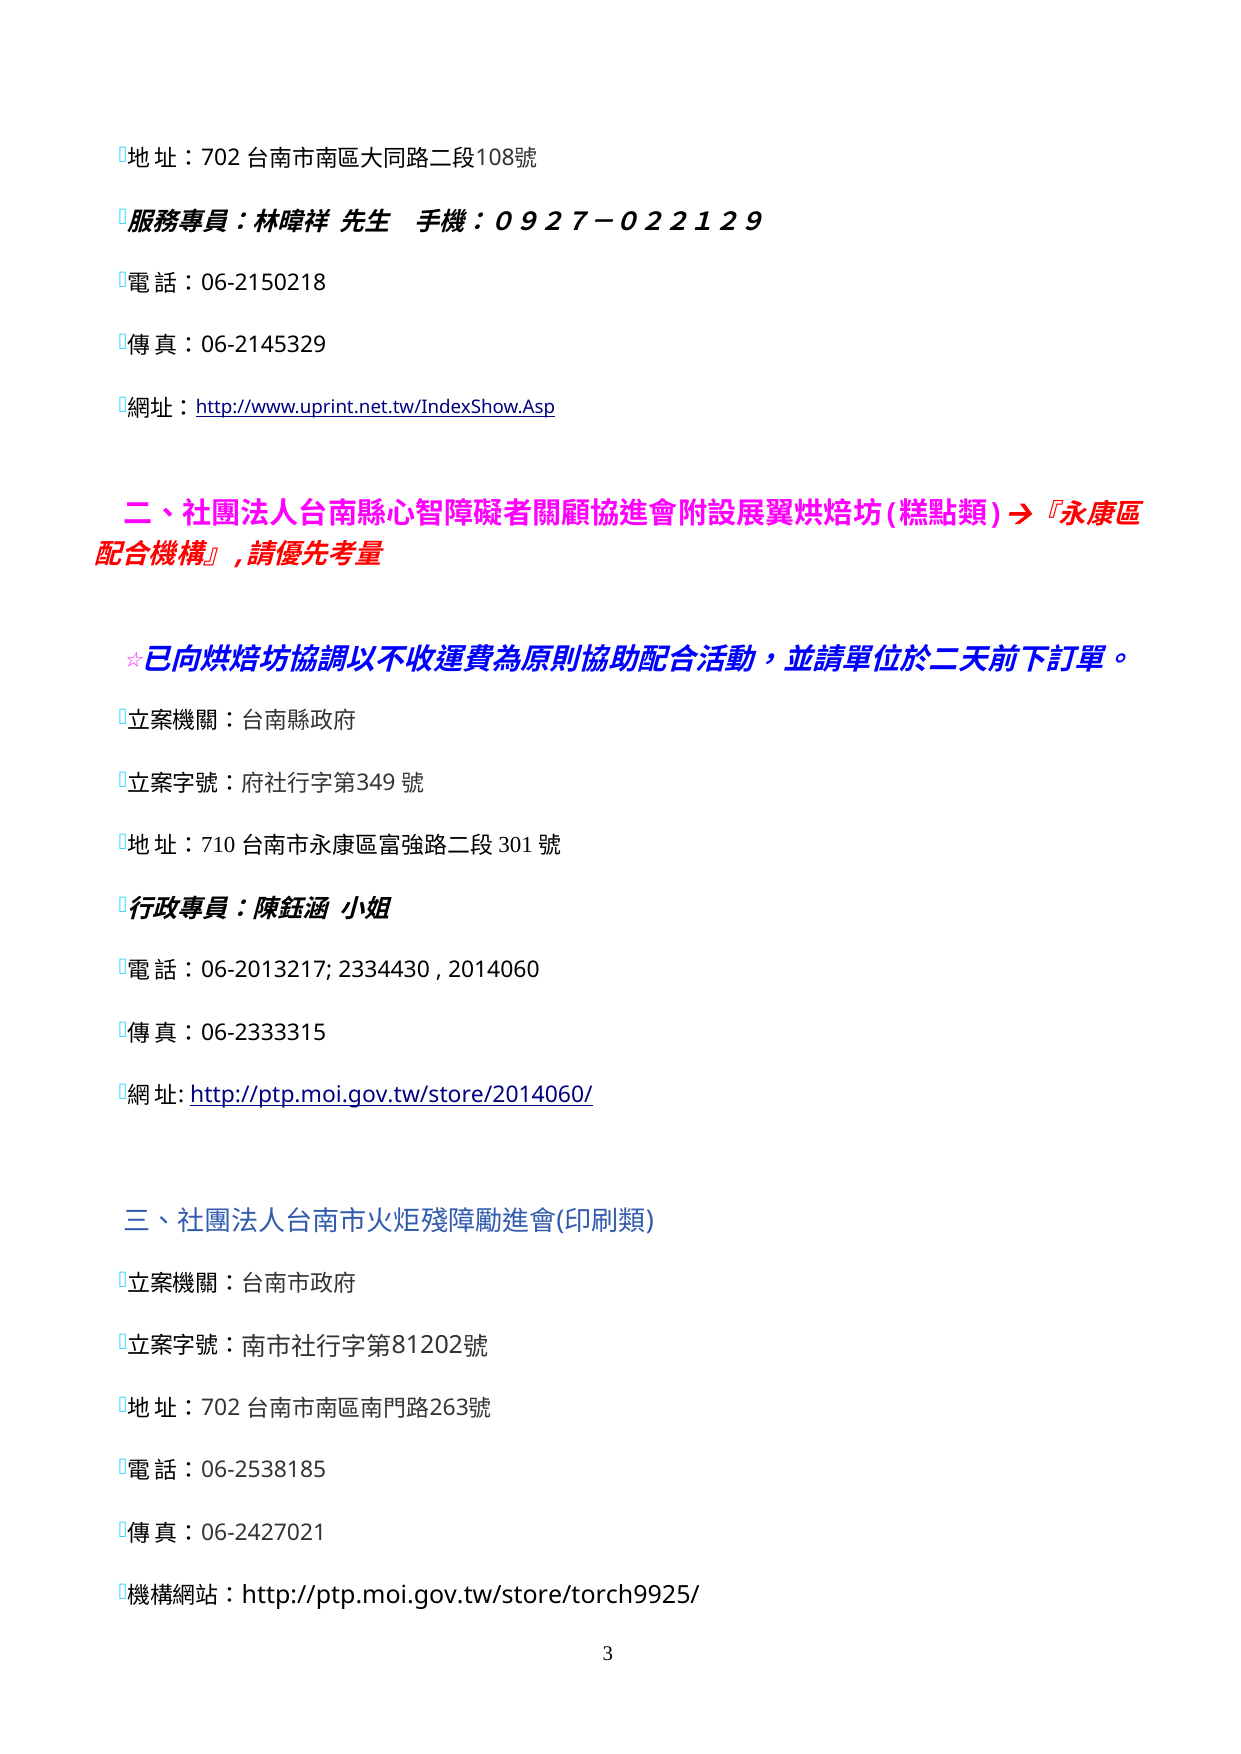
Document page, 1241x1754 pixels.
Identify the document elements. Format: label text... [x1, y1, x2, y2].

text 􀀗立案機關：台南市政府 [94, 1240, 1146, 1302]
text 􀀗網址：http://www.uprint.net.tw/IndexShow.Asp [94, 365, 1146, 427]
text 􀀗電 話：06-2150218 [94, 240, 1146, 302]
text 􀀗行政專員：陳鈺涵 小姐 [94, 865, 1146, 927]
text 􀀗服務專員：林暐祥 先生 手機：０９２７－０２２１２９ [94, 177, 1146, 240]
text 􀀗立案字號：南市社行字第81202號 [94, 1302, 1146, 1365]
text 􀀗立案機關：台南縣政府 [94, 677, 1146, 740]
text 􀀗立案字號：府社行字第349 號 [94, 740, 1146, 802]
text 􀀗機構網站：http://ptp.moi.gov.tw/store/torch9925/ [94, 1552, 1146, 1615]
text 􀀗網 址: http://ptp.moi.gov.tw/store/2014060/ [94, 1052, 1146, 1115]
text ☆已向烘焙坊協調以不收運費為原則協助配合活動，並請單位於二天前下訂單。 [94, 615, 1146, 677]
text 􀀗傳 真：06-2145329 [94, 302, 1146, 365]
text 􀀗地 址：702 台南市南區南門路263號 [94, 1365, 1146, 1427]
text 三、社團法人台南市火炬殘障勵進會(印刷類) [94, 1177, 1146, 1240]
text 􀀗傳 真：06-2333315 [94, 990, 1146, 1052]
text 􀀗傳 真：06-2427021 [94, 1490, 1146, 1552]
text 􀀗電 話：06-2538185 [94, 1427, 1146, 1490]
text 􀀗電 話：06-2013217; 2334430 , 2014060 [94, 927, 1146, 990]
text 􀀗地 址：702 台南市南區大同路二段108號 [94, 115, 1146, 177]
text 二、社團法人台南縣心智障礙者關顧協進會附設展翼烘焙坊(糕點類)『永康區配合機構』,請優先考量 [94, 490, 1146, 572]
text 􀀗地 址：710 台南市永康區富強路二段 301 號 [94, 802, 1146, 865]
